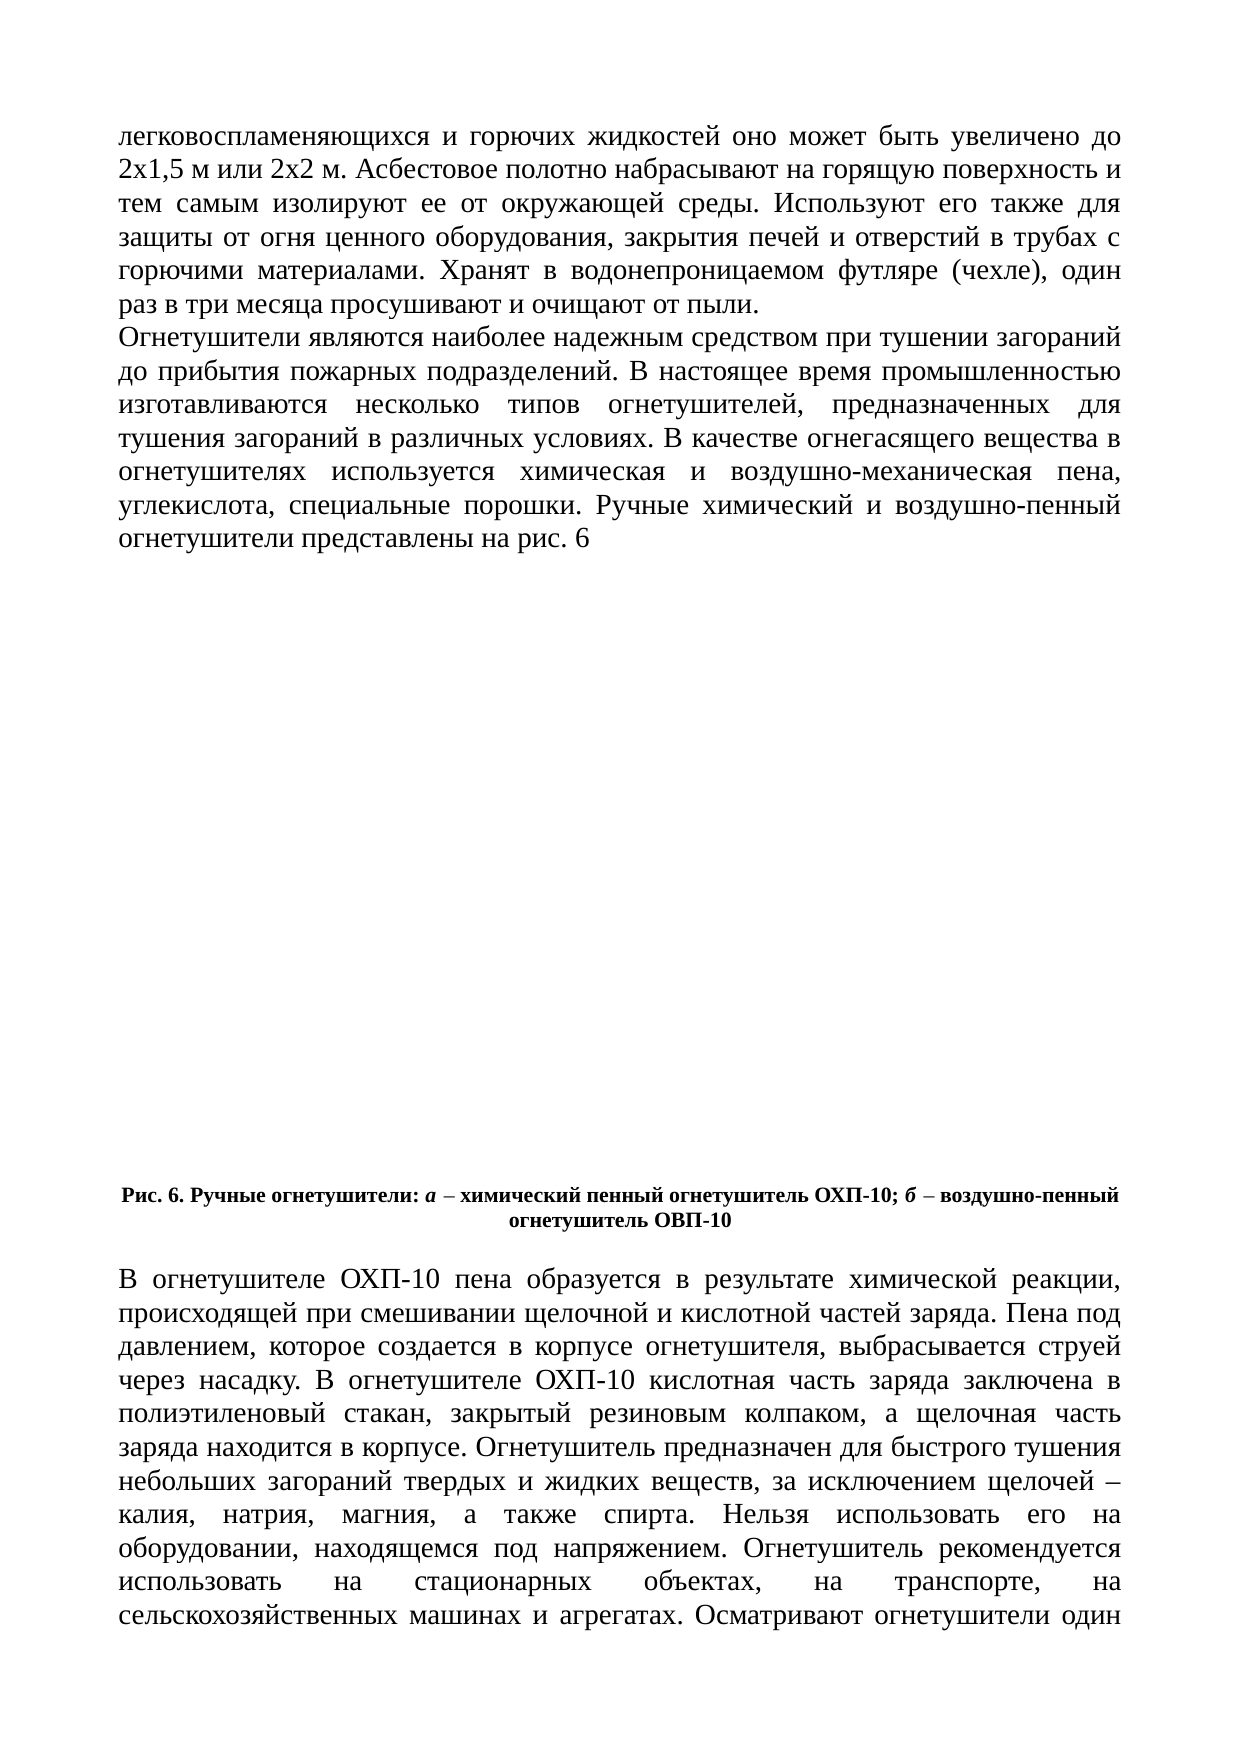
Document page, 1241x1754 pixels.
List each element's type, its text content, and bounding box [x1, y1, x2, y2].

text Рис. 6. Ручные огнетушители: а – химический пенный огнетушитель ОХП-10; б – воздушно-пенный огнетушитель ОВП-10 [118, 1182, 1122, 1233]
text легковоспламеняющихся и горючих жидкостей оно может быть увеличено до 2x1,5 м или 2x2 м. Асбестовое полотно набрасывают на горящую поверхность и тем самым изолируют ее от окружающей среды. Используют его также для защиты от огня ценного оборудования, закрытия печей и отверстий в трубах с горючими материалами. Хранят в водонепроницаемом футляре (чехле), один раз в три месяца просушивают и очищают от пыли. [118, 118, 1122, 319]
text В огнетушителе ОХП-10 пена образуется в результате химической реакции, происходящей при смешивании щелочной и кислотной частей заряда. Пена под давлением, которое создается в корпусе огнетушителя, выбрасывается струей через насадку. В огнетушителе ОХП-10 кислотная часть заряда заключена в полиэтиленовый стакан, закрытый резиновым колпаком, а щелочная часть заряда находится в корпусе. Огнетушитель предназначен для быстрого тушения небольших загораний твердых и жидких веществ, за исключением щелочей – калия, натрия, магния, а также спирта. Нельзя использовать его на оборудовании, находящемся под напряжением. Огнетушитель рекомендуется использовать на стационарных объектах, на транспорте, на сельскохозяйственных машинах и агрегатах. Осматривают огнетушители один [118, 1261, 1122, 1630]
text Огнетушители являются наиболее надежным средством при тушении загораний до прибытия пожарных подразделений. В настоящее время промышленностью изготавливаются несколько типов огнетушителей, предназначенных для тушения загораний в различных условиях. В качестве огнегасящего вещества в огнетушителях используется химическая и воздушно-механическая пена, углекислота, специальные порошки. Ручные химический и воздушно-пенный огнетушители представлены на рис. 6 [118, 319, 1122, 554]
